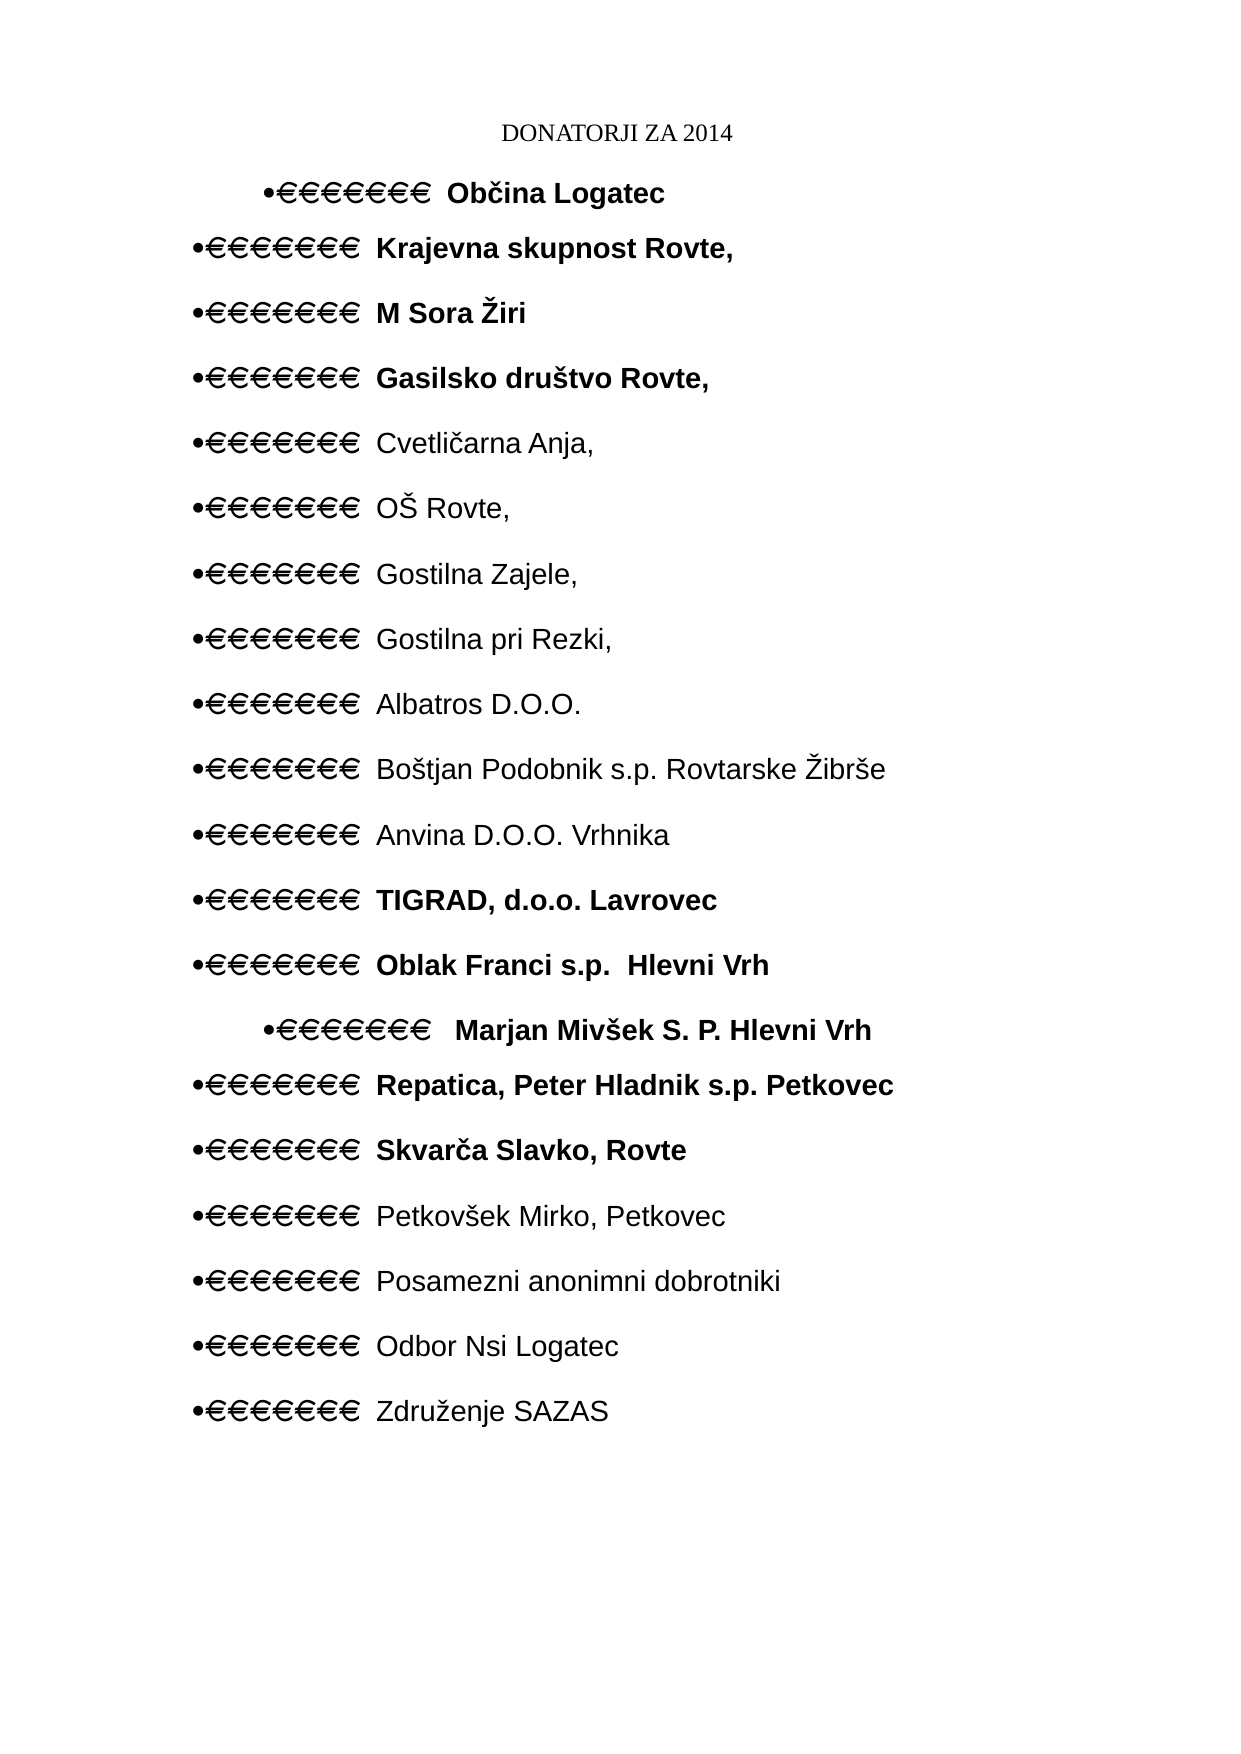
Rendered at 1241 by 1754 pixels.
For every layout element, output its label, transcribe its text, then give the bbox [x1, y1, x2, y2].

text · Boštjan Podobnik s.p. Rovtarske Žibrše [193, 752, 1122, 786]
text · Odbor Nsi Logatec [193, 1329, 1122, 1363]
text · Skvarča Slavko, Rovte [193, 1133, 1122, 1167]
text DONATORJI ZA 2014 [118, 118, 1122, 147]
text · Gasilsko društvo Rovte, [193, 361, 1122, 395]
text · OŠ Rovte, [193, 491, 1122, 525]
text · Krajevna skupnost Rovte, [193, 231, 1122, 264]
text · Združenje SAZAS [193, 1394, 1122, 1428]
text · Cvetličarna Anja, [193, 426, 1122, 460]
text · Petkovšek Mirko, Petkovec [193, 1198, 1122, 1232]
text · Posamezni anonimni dobrotniki [193, 1264, 1122, 1297]
text · M Sora Žiri [193, 296, 1122, 329]
text · Oblak Franci s.p. Hlevni Vrh [193, 948, 1122, 982]
text · Gostilna Zajele, [193, 557, 1122, 590]
text · Marjan Mivšek S. P. Hlevni Vrh [118, 1013, 1122, 1047]
text · TIGRAD, d.o.o. Lavrovec [193, 883, 1122, 916]
text · Repatica, Peter Hladnik s.p. Petkovec [193, 1068, 1122, 1102]
text · Albatros D.O.O. [193, 687, 1122, 721]
text · Gostilna pri Rezki, [193, 622, 1122, 656]
text · Anvina D.O.O. Vrhnika [193, 817, 1122, 851]
text · Občina Logatec [118, 176, 1122, 209]
